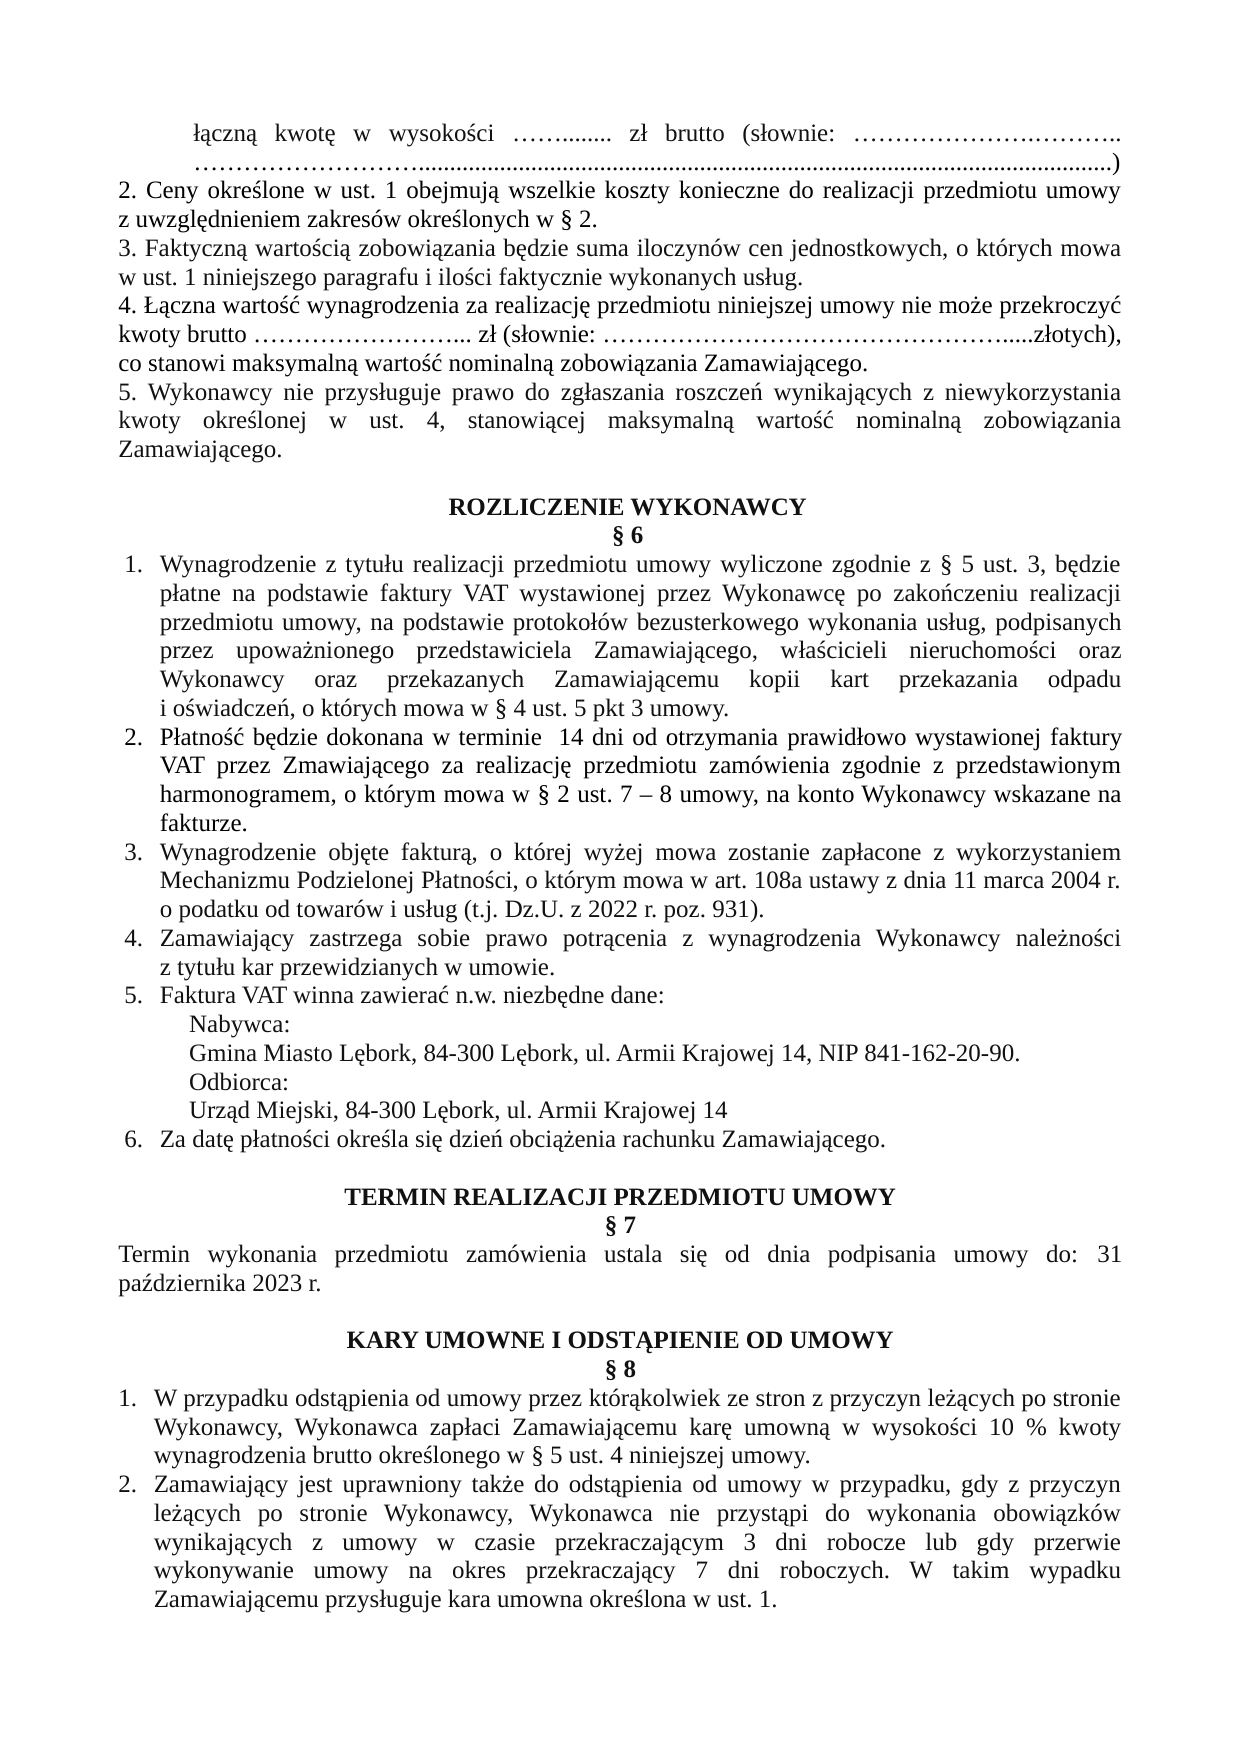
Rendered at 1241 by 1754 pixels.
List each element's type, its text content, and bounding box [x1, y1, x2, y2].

list Gmina Miasto Lębork, 84-300 Lębork, ul. Armii Krajowej 14, NIP 841-162-20-90. [153, 1038, 1122, 1067]
text ROZLICZENIE WYKONAWCY [118, 492, 1137, 521]
list Płatność będzie dokonana w terminie 14 dni od otrzymania prawidłowo wystawionej faktury VAT przez Zmawiającego za realizację przedmiotu zamówienia zgodnie z przedstawionym harmonogramem, o którym mowa w § 2 ust. 7 – 8 umowy, na konto Wykonawcy wskazane na fakturze. [124, 722, 1122, 837]
list łączną kwotę w wysokości ……........ zł brutto (słownie: ………………….………..………………………...............................................................................................................) [156, 118, 1122, 176]
text KARY UMOWNE I ODSTĄPIENIE OD UMOWY [118, 1326, 1122, 1354]
list 4. Łączna wartość wynagrodzenia za realizację przedmiotu niniejszej umowy nie może przekroczyć kwoty brutto ……………………... zł (słownie: ………………………………………….....złotych), co stanowi maksymalną wartość nominalną zobowiązania Zamawiającego. [118, 291, 1122, 377]
list Wynagrodzenie objęte fakturą, o której wyżej mowa zostanie zapłacone z wykorzystaniem Mechanizmu Podzielonej Płatności, o którym mowa w art. 108a ustawy z dnia 11 marca 2004 r. o podatku od towarów i usług (t.j. Dz.U. z 2022 r. poz. 931). [124, 837, 1122, 923]
list 3. Faktyczną wartością zobowiązania będzie suma iloczynów cen jednostkowych, o których mowa w ust. 1 niniejszego paragrafu i ilości faktycznie wykonanych usług. [118, 233, 1122, 291]
list Zamawiający jest uprawniony także do odstąpienia od umowy w przypadku, gdy z przyczyn leżących po stronie Wykonawcy, Wykonawca nie przystąpi do wykonania obowiązków wynikających z umowy w czasie przekraczającym 3 dni robocze lub gdy przerwie wykonywanie umowy na okres przekraczający 7 dni roboczych. W takim wypadku Zamawiającemu przysługuje kara umowna określona w ust. 1. [118, 1469, 1122, 1613]
list W przypadku odstąpienia od umowy przez którąkolwiek ze stron z przyczyn leżących po stronie Wykonawcy, Wykonawca zapłaci Zamawiającemu karę umowną w wysokości 10 % kwoty wynagrodzenia brutto określonego w § 5 ust. 4 niniejszej umowy. [118, 1383, 1122, 1469]
text § 8 [118, 1354, 1122, 1383]
list Nabywca: [153, 1009, 1122, 1038]
list Odbiorca: [153, 1067, 1122, 1096]
list Za datę płatności określa się dzień obciążenia rachunku Zamawiającego. [124, 1124, 1122, 1153]
list Wynagrodzenie z tytułu realizacji przedmiotu umowy wyliczone zgodnie z § 5 ust. 3, będzie płatne na podstawie faktury VAT wystawionej przez Wykonawcę po zakończeniu realizacji przedmiotu umowy, na podstawie protokołów bezusterkowego wykonania usług, podpisanych przez upoważnionego przedstawiciela Zamawiającego, właścicieli nieruchomości oraz Wykonawcy oraz przekazanych Zamawiającemu kopii kart przekazania odpadu i oświadczeń, o których mowa w § 4 ust. 5 pkt 3 umowy. [124, 549, 1122, 722]
text § 7 [118, 1211, 1122, 1239]
list Faktura VAT winna zawierać n.w. niezbędne dane: [124, 981, 1122, 1009]
list Urząd Miejski, 84-300 Lębork, ul. Armii Krajowej 14 [153, 1096, 1122, 1124]
list 2. Ceny określone w ust. 1 obejmują wszelkie koszty konieczne do realizacji przedmiotu umowy z uwzględnieniem zakresów określonych w § 2. [118, 176, 1122, 233]
text Termin wykonania przedmiotu zamówienia ustala się od dnia podpisania umowy do: 31 października 2023 r. [118, 1239, 1122, 1297]
list Zamawiający zastrzega sobie prawo potrącenia z wynagrodzenia Wykonawcy należności z tytułu kar przewidzianych w umowie. [124, 923, 1122, 981]
text TERMIN REALIZACJI PRZEDMIOTU UMOWY [118, 1182, 1122, 1211]
text § 6 [118, 521, 1137, 549]
list 5. Wykonawcy nie przysługuje prawo do zgłaszania roszczeń wynikających z niewykorzystania kwoty określonej w ust. 4, stanowiącej maksymalną wartość nominalną zobowiązania Zamawiającego. [118, 377, 1122, 463]
